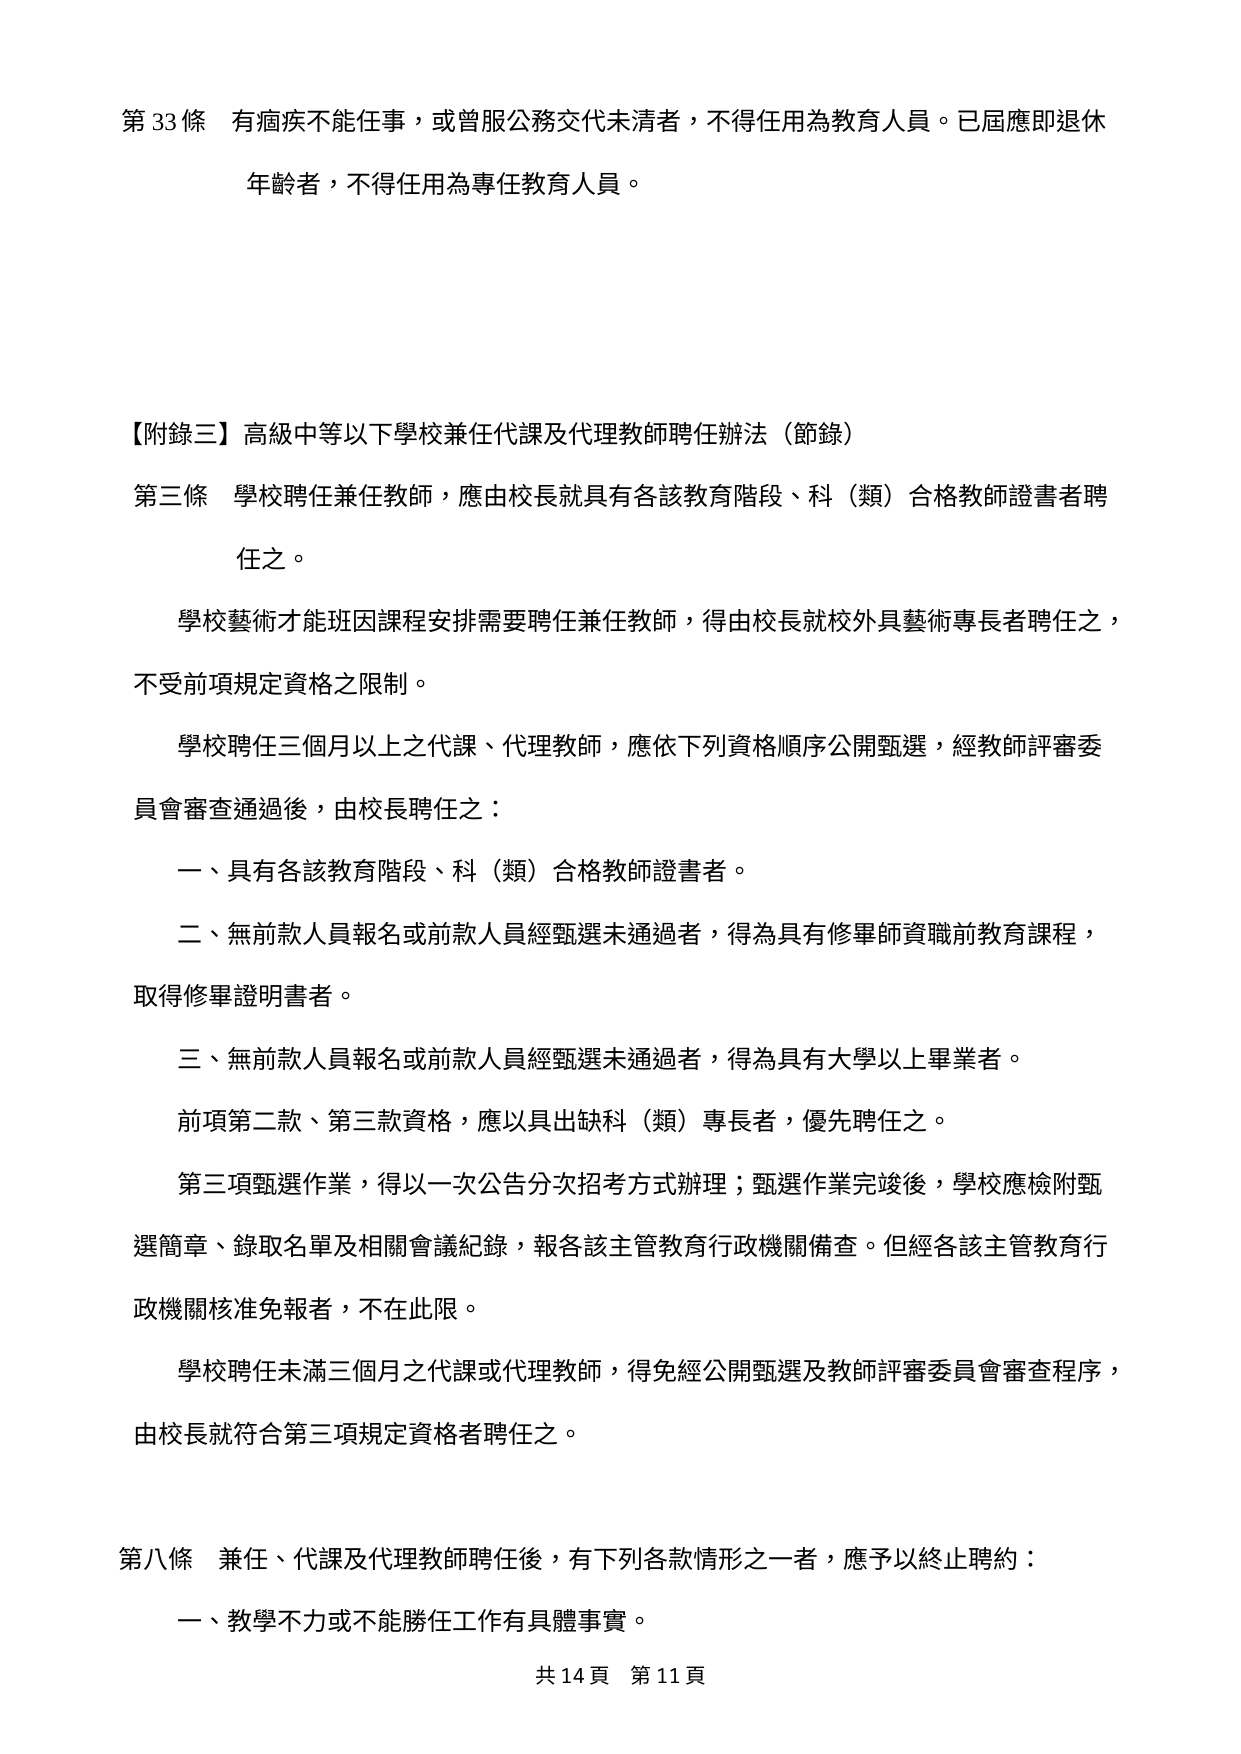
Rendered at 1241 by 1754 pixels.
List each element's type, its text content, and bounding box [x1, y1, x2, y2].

text 第八條 兼任、代課及代理教師聘任後，有下列各款情形之一者，應予以終止聘約： [118, 1516, 1122, 1578]
text 學校聘任未滿三個月之代課或代理教師，得免經公開甄選及教師評審委員會審查程序，由校長就符合第三項規定資格者聘任之。 [133, 1328, 1122, 1453]
text 第33條 有痼疾不能任事，或曾服公務交代未清者，不得任用為教育人員。已屆應即退休年齡者，不得任用為專任教育人員。 [122, 78, 1122, 203]
text 第三條 學校聘任兼任教師，應由校長就具有各該教育階段、科（類）合格教師證書者聘任之。 [133, 453, 1122, 578]
text 第三項甄選作業，得以一次公告分次招考方式辦理；甄選作業完竣後，學校應檢附甄選簡章、錄取名單及相關會議紀錄，報各該主管教育行政機關備查。但經各該主管教育行政機關核准免報者，不在此限。 [133, 1141, 1122, 1328]
text 學校聘任三個月以上之代課、代理教師，應依下列資格順序公開甄選，經教師評審委員會審查通過後，由校長聘任之： [133, 703, 1122, 828]
text 三、無前款人員報名或前款人員經甄選未通過者，得為具有大學以上畢業者。 [133, 1016, 1122, 1078]
text 學校藝術才能班因課程安排需要聘任兼任教師，得由校長就校外具藝術專長者聘任之，不受前項規定資格之限制。 [133, 578, 1122, 703]
text 【附錄三】高級中等以下學校兼任代課及代理教師聘任辦法（節錄） [118, 391, 1122, 453]
text 一、具有各該教育階段、科（類）合格教師證書者。 [133, 828, 1122, 891]
text 二、無前款人員報名或前款人員經甄選未通過者，得為具有修畢師資職前教育課程，取得修畢證明書者。 [133, 891, 1122, 1016]
text 一、教學不力或不能勝任工作有具體事實。 [133, 1578, 1122, 1641]
text 前項第二款、第三款資格，應以具出缺科（類）專長者，優先聘任之。 [133, 1078, 1122, 1141]
